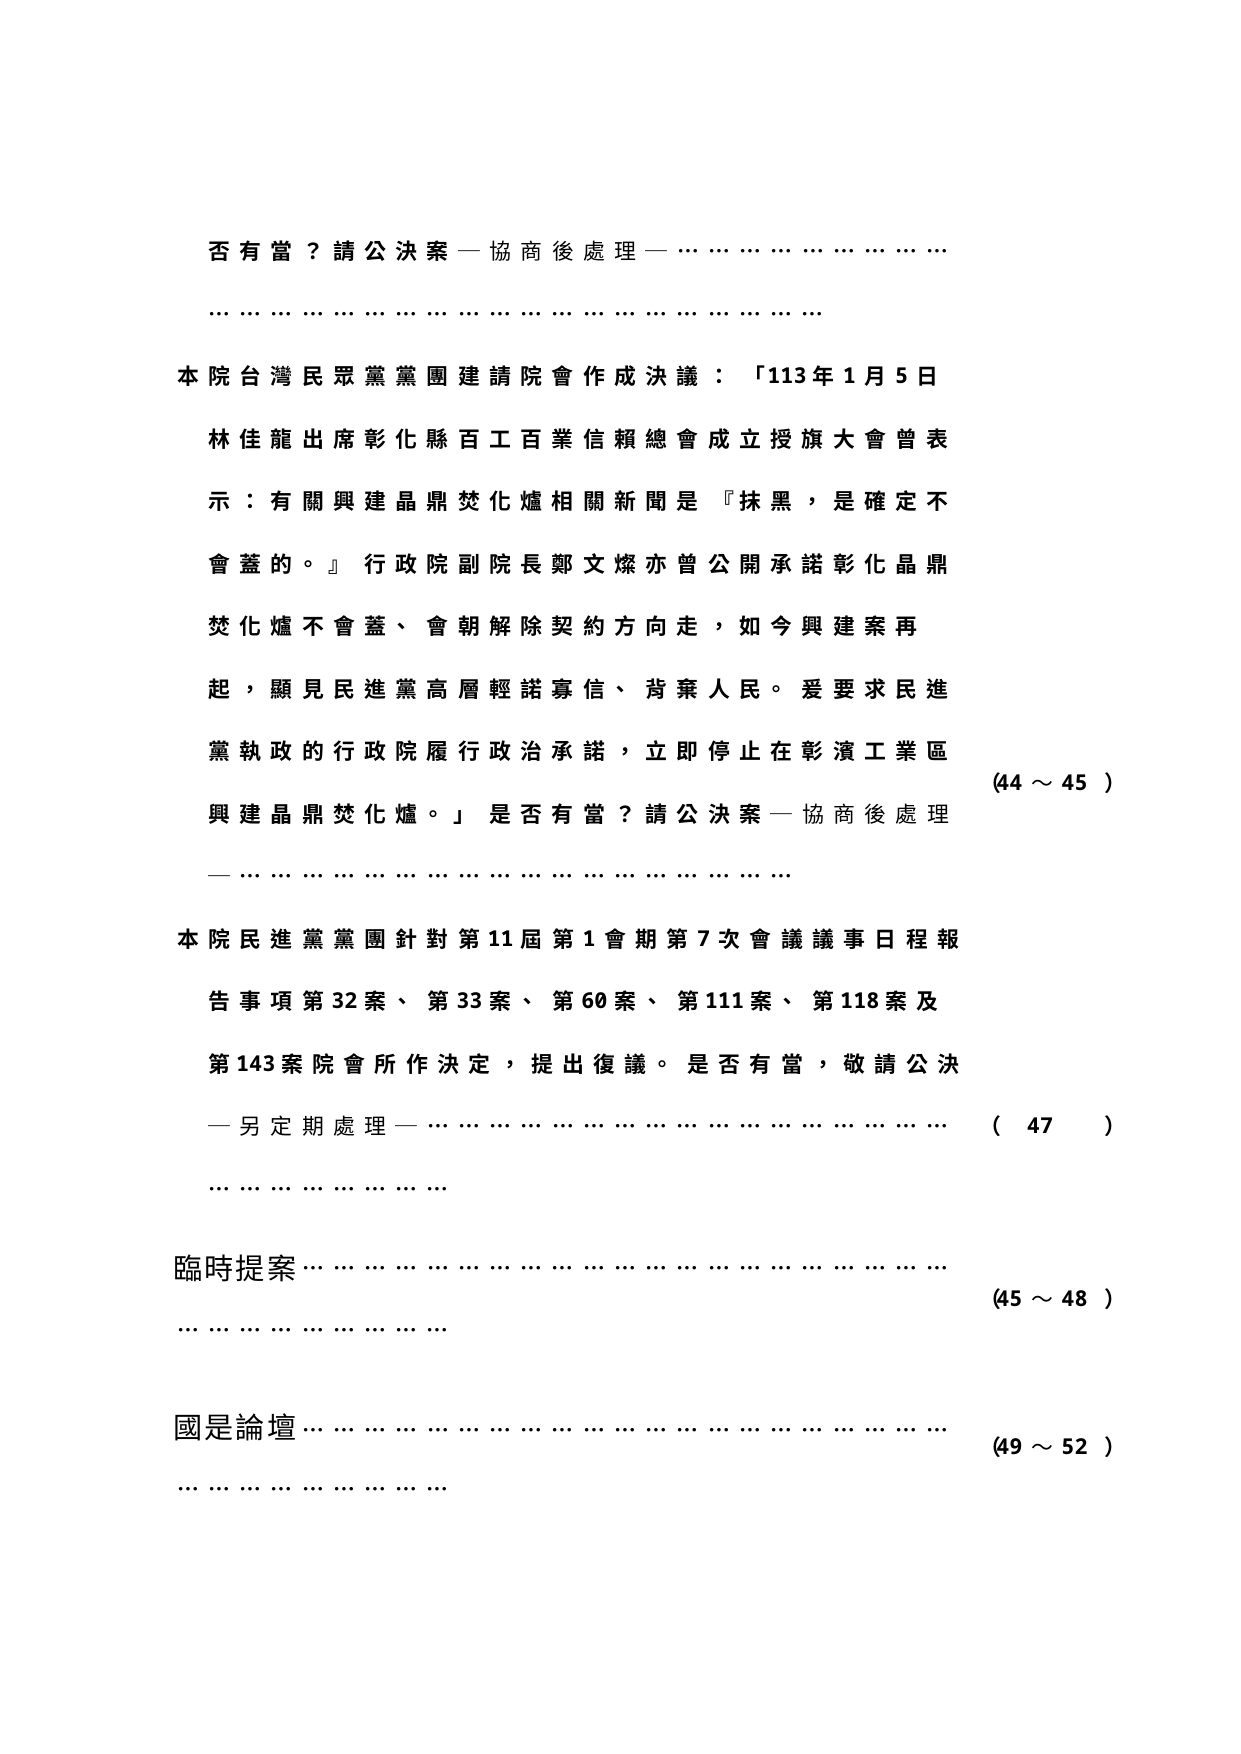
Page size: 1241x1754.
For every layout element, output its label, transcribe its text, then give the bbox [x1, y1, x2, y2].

table_cell 47 [1023, 906, 1053, 1219]
table_cell （ [967, 906, 986, 1219]
table_cell ） [1091, 219, 1108, 344]
table_cell [1053, 906, 1091, 1219]
table_cell 本院台灣民眾黨黨團建請院會作成決議：「113年1月5日林佳龍出席彰化縣百工百業信賴總會成立授旗大會曾表示：有關興建晶鼎焚化爐相關新聞是『抹黑，是確定不會蓋的。』行政院副院長鄭文燦亦曾公開承諾彰化晶鼎焚化爐不會蓋、會朝解除契約方向走，如今興建案再起，顯見民進黨高層輕諾寡信、背棄人民。爰要求民進黨執政的行政院履行政治承諾，立即停止在彰濱工業區興建晶鼎焚化爐。」是否有當？請公決案─協商後處理─……………………………………………… [150, 344, 967, 906]
table_cell 國是論壇……………………………………………………………………………… [150, 1377, 967, 1515]
table_cell [986, 219, 1023, 344]
table_cell [1053, 219, 1091, 344]
table_cell [1023, 219, 1053, 344]
table_cell ） [1091, 1377, 1108, 1515]
table_cell ～ [1023, 1219, 1053, 1377]
table_cell 44 [986, 344, 1023, 906]
table_cell ） [1091, 1219, 1108, 1377]
table_cell [986, 906, 1023, 1219]
table_cell （ [967, 1377, 986, 1515]
table_cell （ [967, 1219, 986, 1377]
table_cell 本院民進黨黨團針對第11屆第1會期第7次會議議事日程報告事項第32案、第33案、第60案、第111案、第118案及第143案院會所作決定，提出復議。是否有當，敬請公決─另定期處理─………………………………………………………………… [150, 906, 967, 1219]
table_cell ～ [1023, 1377, 1053, 1515]
table_cell （ [967, 219, 986, 344]
table_cell 49 [986, 1377, 1023, 1515]
table_cell 48 [1053, 1219, 1091, 1377]
table_cell 45 [1053, 344, 1091, 906]
table_cell ） [1091, 344, 1108, 906]
table_cell 否有當？請公決案─協商後處理─…………………………………………………………………………… [150, 219, 967, 344]
table_cell （ [967, 344, 986, 906]
table_cell ～ [1023, 344, 1053, 906]
table_cell 臨時提案……………………………………………………………………………… [150, 1219, 967, 1377]
table_cell 45 [986, 1219, 1023, 1377]
table_cell 52 [1053, 1377, 1091, 1515]
table_cell ） [1091, 906, 1108, 1219]
